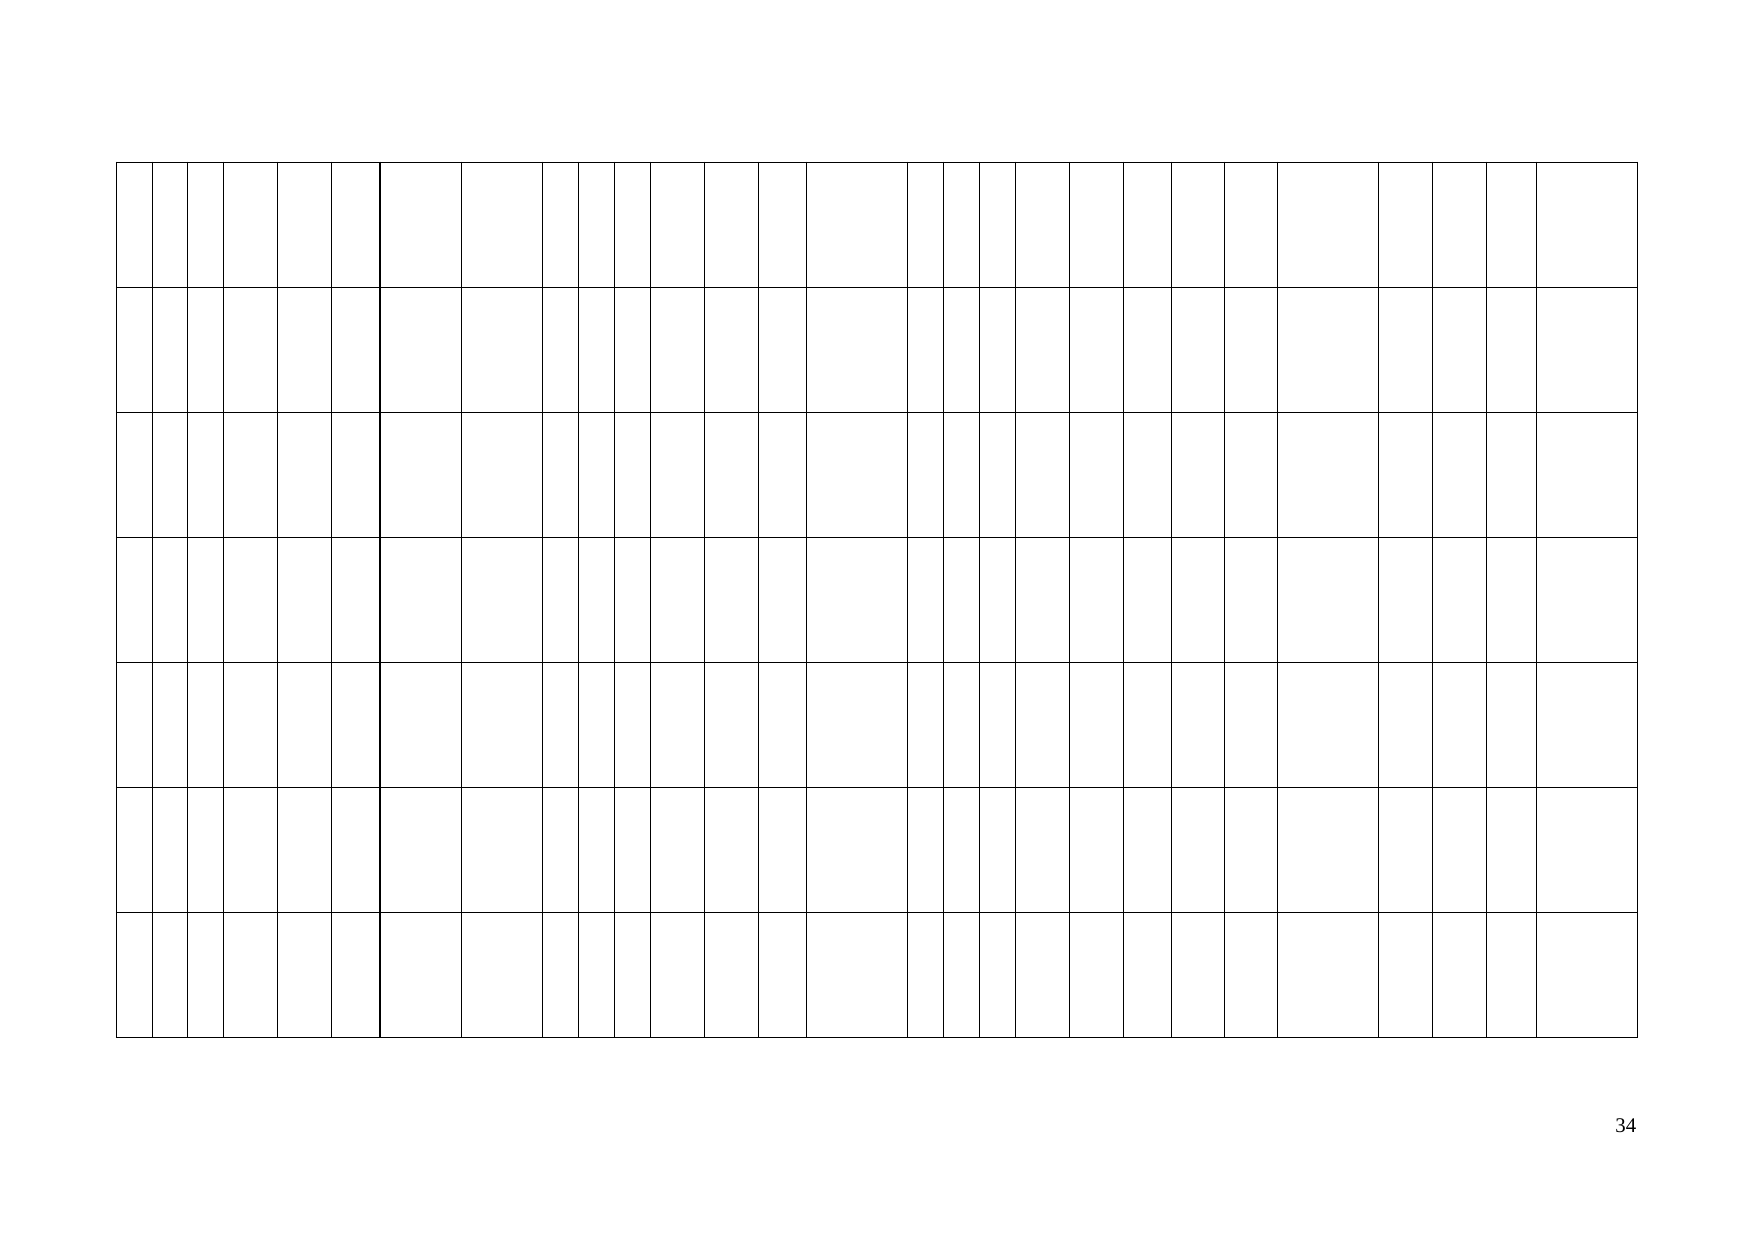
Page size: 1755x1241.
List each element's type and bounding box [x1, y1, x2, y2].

table_cell [807, 538, 907, 662]
table_cell [908, 538, 943, 662]
table_cell [1124, 788, 1171, 912]
table_cell [332, 163, 379, 287]
table_cell [1016, 288, 1069, 412]
table_cell [705, 288, 758, 412]
table_cell [224, 663, 277, 787]
table_cell [908, 663, 943, 787]
table_cell [1124, 288, 1171, 412]
table_cell [153, 788, 187, 912]
table_cell [807, 788, 907, 912]
table_cell [1278, 538, 1378, 662]
table_cell [579, 288, 614, 412]
table_cell [462, 288, 542, 412]
table_cell [1278, 663, 1378, 787]
table_cell [278, 913, 331, 1037]
table_cell [332, 913, 379, 1037]
table_cell [1278, 413, 1378, 537]
table_cell [944, 288, 979, 412]
table_cell [759, 413, 806, 537]
table_cell [1537, 413, 1637, 537]
table_cell [1433, 663, 1486, 787]
table_cell [543, 538, 578, 662]
table_cell [278, 413, 331, 537]
table_cell [278, 288, 331, 412]
table_cell [153, 913, 187, 1037]
table_cell [543, 913, 578, 1037]
table_cell [1016, 913, 1069, 1037]
table_cell [543, 163, 578, 287]
table_cell [908, 413, 943, 537]
table_cell [1070, 288, 1123, 412]
table_cell [1124, 538, 1171, 662]
table_cell [759, 288, 806, 412]
table_cell [1278, 288, 1378, 412]
table_cell [1433, 788, 1486, 912]
table_cell [1225, 413, 1277, 537]
table_cell [1172, 913, 1224, 1037]
table_cell [615, 288, 650, 412]
table_cell [543, 788, 578, 912]
table_cell [980, 788, 1015, 912]
table_cell [381, 413, 461, 537]
table_cell [462, 538, 542, 662]
table_cell [332, 663, 379, 787]
table_cell [117, 413, 152, 537]
table_cell [278, 663, 331, 787]
table_cell [1172, 413, 1224, 537]
table_cell [462, 913, 542, 1037]
table_cell [188, 663, 223, 787]
table_cell [224, 788, 277, 912]
table_cell [944, 663, 979, 787]
table_cell [615, 663, 650, 787]
table_cell [1172, 538, 1224, 662]
table_cell [1379, 913, 1432, 1037]
table_cell [1487, 788, 1536, 912]
table_cell [1225, 163, 1277, 287]
table_cell [462, 413, 542, 537]
table_cell [381, 288, 461, 412]
table_cell [1070, 663, 1123, 787]
table_cell [1070, 788, 1123, 912]
table_cell [615, 163, 650, 287]
table_cell [579, 413, 614, 537]
table_cell [1537, 913, 1637, 1037]
table_cell [1016, 663, 1069, 787]
table_cell [1225, 663, 1277, 787]
table_cell [1433, 163, 1486, 287]
table_cell [1172, 163, 1224, 287]
table_cell [1172, 288, 1224, 412]
table_cell [1537, 288, 1637, 412]
table_cell [332, 288, 379, 412]
table_cell [462, 788, 542, 912]
table_cell [153, 413, 187, 537]
table_cell [1172, 788, 1224, 912]
table_cell [1124, 913, 1171, 1037]
table_cell [1016, 163, 1069, 287]
table_cell [651, 913, 704, 1037]
table_cell [1487, 288, 1536, 412]
table_cell [1379, 663, 1432, 787]
table_cell [462, 663, 542, 787]
table_cell [543, 663, 578, 787]
table_cell [1433, 913, 1486, 1037]
table_cell [579, 163, 614, 287]
table_cell [579, 663, 614, 787]
table_cell [651, 163, 704, 287]
table_cell [117, 538, 152, 662]
table_cell [1016, 538, 1069, 662]
table_cell [980, 538, 1015, 662]
table_cell [117, 288, 152, 412]
table_cell [908, 288, 943, 412]
table_cell [381, 538, 461, 662]
table_cell [1537, 163, 1637, 287]
table_cell [705, 663, 758, 787]
table_cell [1433, 538, 1486, 662]
table_cell [807, 413, 907, 537]
table_cell [1278, 788, 1378, 912]
table_cell [224, 288, 277, 412]
table_cell [807, 663, 907, 787]
table_cell [153, 288, 187, 412]
table_cell [117, 663, 152, 787]
table_cell [1379, 413, 1432, 537]
table_cell [759, 538, 806, 662]
table_cell [1433, 413, 1486, 537]
table_cell [651, 663, 704, 787]
table_cell [908, 163, 943, 287]
table_cell [153, 663, 187, 787]
table_cell [759, 788, 806, 912]
table_cell [1016, 413, 1069, 537]
table_cell [224, 913, 277, 1037]
table_cell [705, 913, 758, 1037]
table_cell [1433, 288, 1486, 412]
table_cell [759, 163, 806, 287]
table_cell [651, 288, 704, 412]
table_cell [188, 788, 223, 912]
table_cell [543, 288, 578, 412]
table_cell [1487, 663, 1536, 787]
table_cell [1278, 163, 1378, 287]
table_cell [579, 788, 614, 912]
table_cell [705, 538, 758, 662]
table_cell [1124, 163, 1171, 287]
table_cell [1379, 163, 1432, 287]
table_cell [224, 163, 277, 287]
table_cell [1379, 788, 1432, 912]
table_cell [117, 913, 152, 1037]
table_cell [759, 913, 806, 1037]
table_cell [944, 913, 979, 1037]
table_cell [615, 913, 650, 1037]
table_cell [1379, 538, 1432, 662]
table_cell [1070, 538, 1123, 662]
table_cell [807, 163, 907, 287]
table_cell [908, 788, 943, 912]
table_cell [1487, 163, 1536, 287]
table_cell [651, 413, 704, 537]
table_cell [224, 538, 277, 662]
table_cell [615, 538, 650, 662]
table_cell [1487, 913, 1536, 1037]
table_cell [1225, 788, 1277, 912]
table_cell [705, 163, 758, 287]
table_cell [944, 788, 979, 912]
table_cell [381, 663, 461, 787]
table_cell [1278, 913, 1378, 1037]
table_cell [1016, 788, 1069, 912]
table_cell [224, 413, 277, 537]
table_cell [1379, 288, 1432, 412]
table_cell [615, 413, 650, 537]
table_cell [1124, 413, 1171, 537]
table_cell [1172, 663, 1224, 787]
table_cell [1225, 538, 1277, 662]
table_cell [381, 788, 461, 912]
table_cell [381, 163, 461, 287]
table_cell [1070, 413, 1123, 537]
table_cell [543, 413, 578, 537]
table_cell [944, 163, 979, 287]
table_cell [1070, 163, 1123, 287]
table_cell [759, 663, 806, 787]
table_cell [117, 788, 152, 912]
table_cell [188, 913, 223, 1037]
table_cell [1537, 538, 1637, 662]
table_cell [278, 538, 331, 662]
table_cell [980, 913, 1015, 1037]
table_cell [332, 538, 379, 662]
table_cell [944, 413, 979, 537]
table_cell [381, 913, 461, 1037]
table_cell [117, 163, 152, 287]
table_cell [807, 913, 907, 1037]
table_cell [1070, 913, 1123, 1037]
table_cell [1225, 288, 1277, 412]
table_cell [332, 413, 379, 537]
table_cell [188, 163, 223, 287]
table_cell [579, 913, 614, 1037]
table_cell [278, 163, 331, 287]
table_cell [651, 788, 704, 912]
table_cell [1124, 663, 1171, 787]
table_cell [980, 663, 1015, 787]
table_cell [188, 288, 223, 412]
table_cell [980, 288, 1015, 412]
table_cell [651, 538, 704, 662]
table_cell [615, 788, 650, 912]
table_cell [705, 788, 758, 912]
table_cell [188, 413, 223, 537]
table_cell [579, 538, 614, 662]
table_cell [705, 413, 758, 537]
table_cell [944, 538, 979, 662]
table_cell [980, 163, 1015, 287]
table_cell [278, 788, 331, 912]
table_cell [153, 538, 187, 662]
table_cell [1537, 788, 1637, 912]
table_cell [1487, 413, 1536, 537]
table_cell [153, 163, 187, 287]
table_cell [1537, 663, 1637, 787]
table_cell [188, 538, 223, 662]
table_cell [1225, 913, 1277, 1037]
table_cell [908, 913, 943, 1037]
table_cell [462, 163, 542, 287]
table_cell [807, 288, 907, 412]
table_cell [980, 413, 1015, 537]
table_cell [332, 788, 379, 912]
table_cell [1487, 538, 1536, 662]
